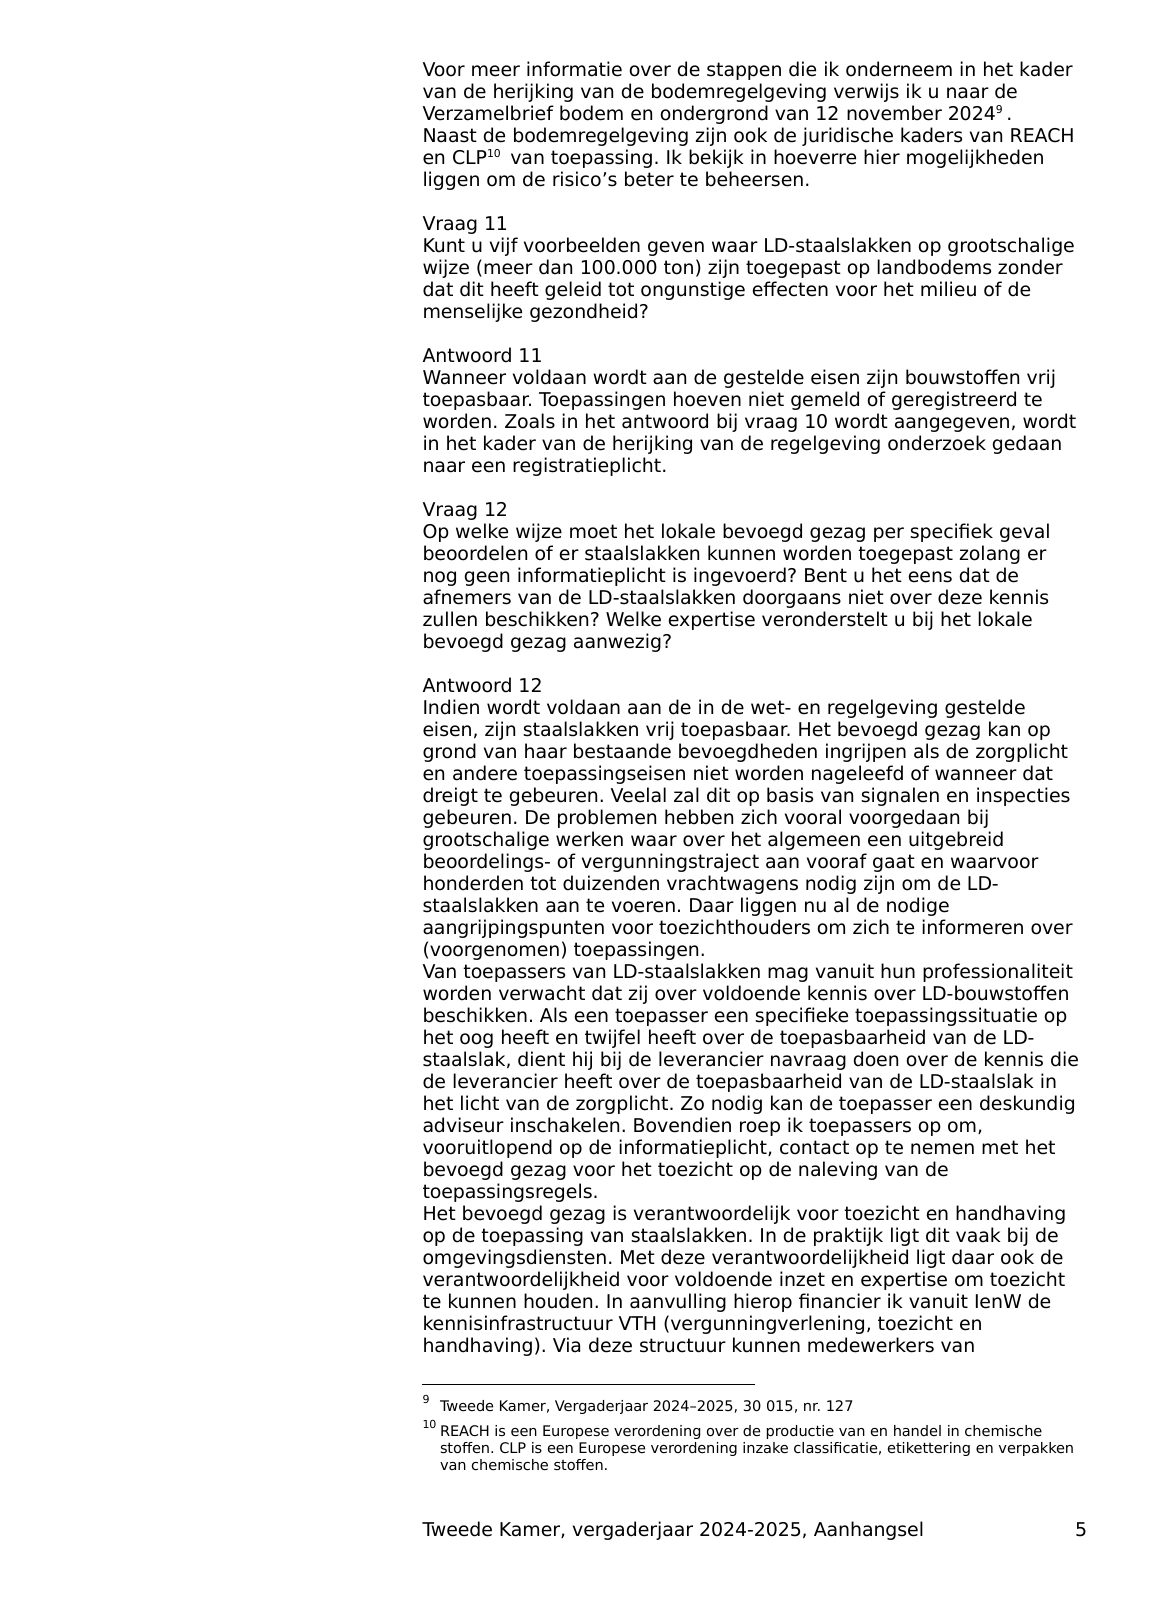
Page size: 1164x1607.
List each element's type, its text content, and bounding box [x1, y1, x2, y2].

text Antwoord 12 [422, 675, 1087, 697]
text Het bevoegd gezag is verantwoordelijk voor toezicht en handhaving op de toepassing van staalslakken. In de praktijk ligt dit vaak bij de omgevingsdiensten. Met deze verantwoordelijkheid ligt daar ook de verantwoordelijkheid voor voldoende inzet en expertise om toezicht te kunnen houden. In aanvulling hierop financier ik vanuit IenW de kennisinfrastructuur VTH (vergunningverlening, toezicht en handhaving). Via deze structuur kunnen medewerkers van [422, 1203, 1087, 1357]
text Kunt u vijf voorbeelden geven waar LD-staalslakken op grootschalige wijze (meer dan 100.000 ton) zijn toegepast op landbodems zonder dat dit heeft geleid tot ongunstige effecten voor het milieu of de menselijke gezondheid? [422, 235, 1087, 323]
text Antwoord 11 [422, 345, 1087, 367]
text Wanneer voldaan wordt aan de gestelde eisen zijn bouwstoffen vrij toepasbaar. Toepassingen hoeven niet gemeld of geregistreerd te worden. Zoals in het antwoord bij vraag 10 wordt aangegeven, wordt in het kader van de herijking van de regelgeving onderzoek gedaan naar een registratieplicht. [422, 367, 1087, 477]
text Naast de bodemregelgeving zijn ook de juridische kaders van REACH en CLP van toepassing. Ik bekijk in hoeverre hier mogelijkheden liggen om de risico’s beter te beheersen. [422, 125, 1087, 191]
text Op welke wijze moet het lokale bevoegd gezag per specifiek geval beoordelen of er staalslakken kunnen worden toegepast zolang er nog geen informatieplicht is ingevoerd? Bent u het eens dat de afnemers van de LD-staalslakken doorgaans niet over deze kennis zullen beschikken? Welke expertise veronderstelt u bij het lokale bevoegd gezag aanwezig? [422, 521, 1087, 653]
text Van toepassers van LD-staalslakken mag vanuit hun professionaliteit worden verwacht dat zij over voldoende kennis over LD-bouwstoffen beschikken. Als een toepasser een specifieke toepassingssituatie op het oog heeft en twijfel heeft over de toepasbaarheid van de LD-staalslak, dient hij bij de leverancier navraag doen over de kennis die de leverancier heeft over de toepasbaarheid van de LD-staalslak in het licht van de zorgplicht. Zo nodig kan de toepasser een deskundig adviseur inschakelen. Bovendien roep ik toepassers op om, vooruitlopend op de informatieplicht, contact op te nemen met het bevoegd gezag voor het toezicht op de naleving van de toepassingsregels. [422, 961, 1087, 1203]
text Tweede Kamer, Vergaderjaar 2024–2025, 30 015, nr. 127 [422, 1393, 1087, 1416]
text REACH is een Europese verordening over de productie van en handel in chemische stoffen. CLP is een Europese verordening inzake classificatie, etikettering en verpakken van chemische stoffen. [422, 1418, 1087, 1474]
text Vraag 12 [422, 499, 1087, 521]
text Vraag 11 [422, 213, 1087, 235]
text Indien wordt voldaan aan de in de wet- en regelgeving gestelde eisen, zijn staalslakken vrij toepasbaar. Het bevoegd gezag kan op grond van haar bestaande bevoegdheden ingrijpen als de zorgplicht en andere toepassingseisen niet worden nageleefd of wanneer dat dreigt te gebeuren. Veelal zal dit op basis van signalen en inspecties gebeuren. De problemen hebben zich vooral voorgedaan bij grootschalige werken waar over het algemeen een uitgebreid beoordelings- of vergunningstraject aan vooraf gaat en waarvoor honderden tot duizenden vrachtwagens nodig zijn om de LD-staalslakken aan te voeren. Daar liggen nu al de nodige aangrijpingspunten voor toezichthouders om zich te informeren over (voorgenomen) toepassingen. [422, 697, 1087, 961]
text Voor meer informatie over de stappen die ik onderneem in het kader van de herijking van de bodemregelgeving verwijs ik u naar de Verzamelbrief bodem en ondergrond van 12 november 2024. [422, 59, 1087, 125]
